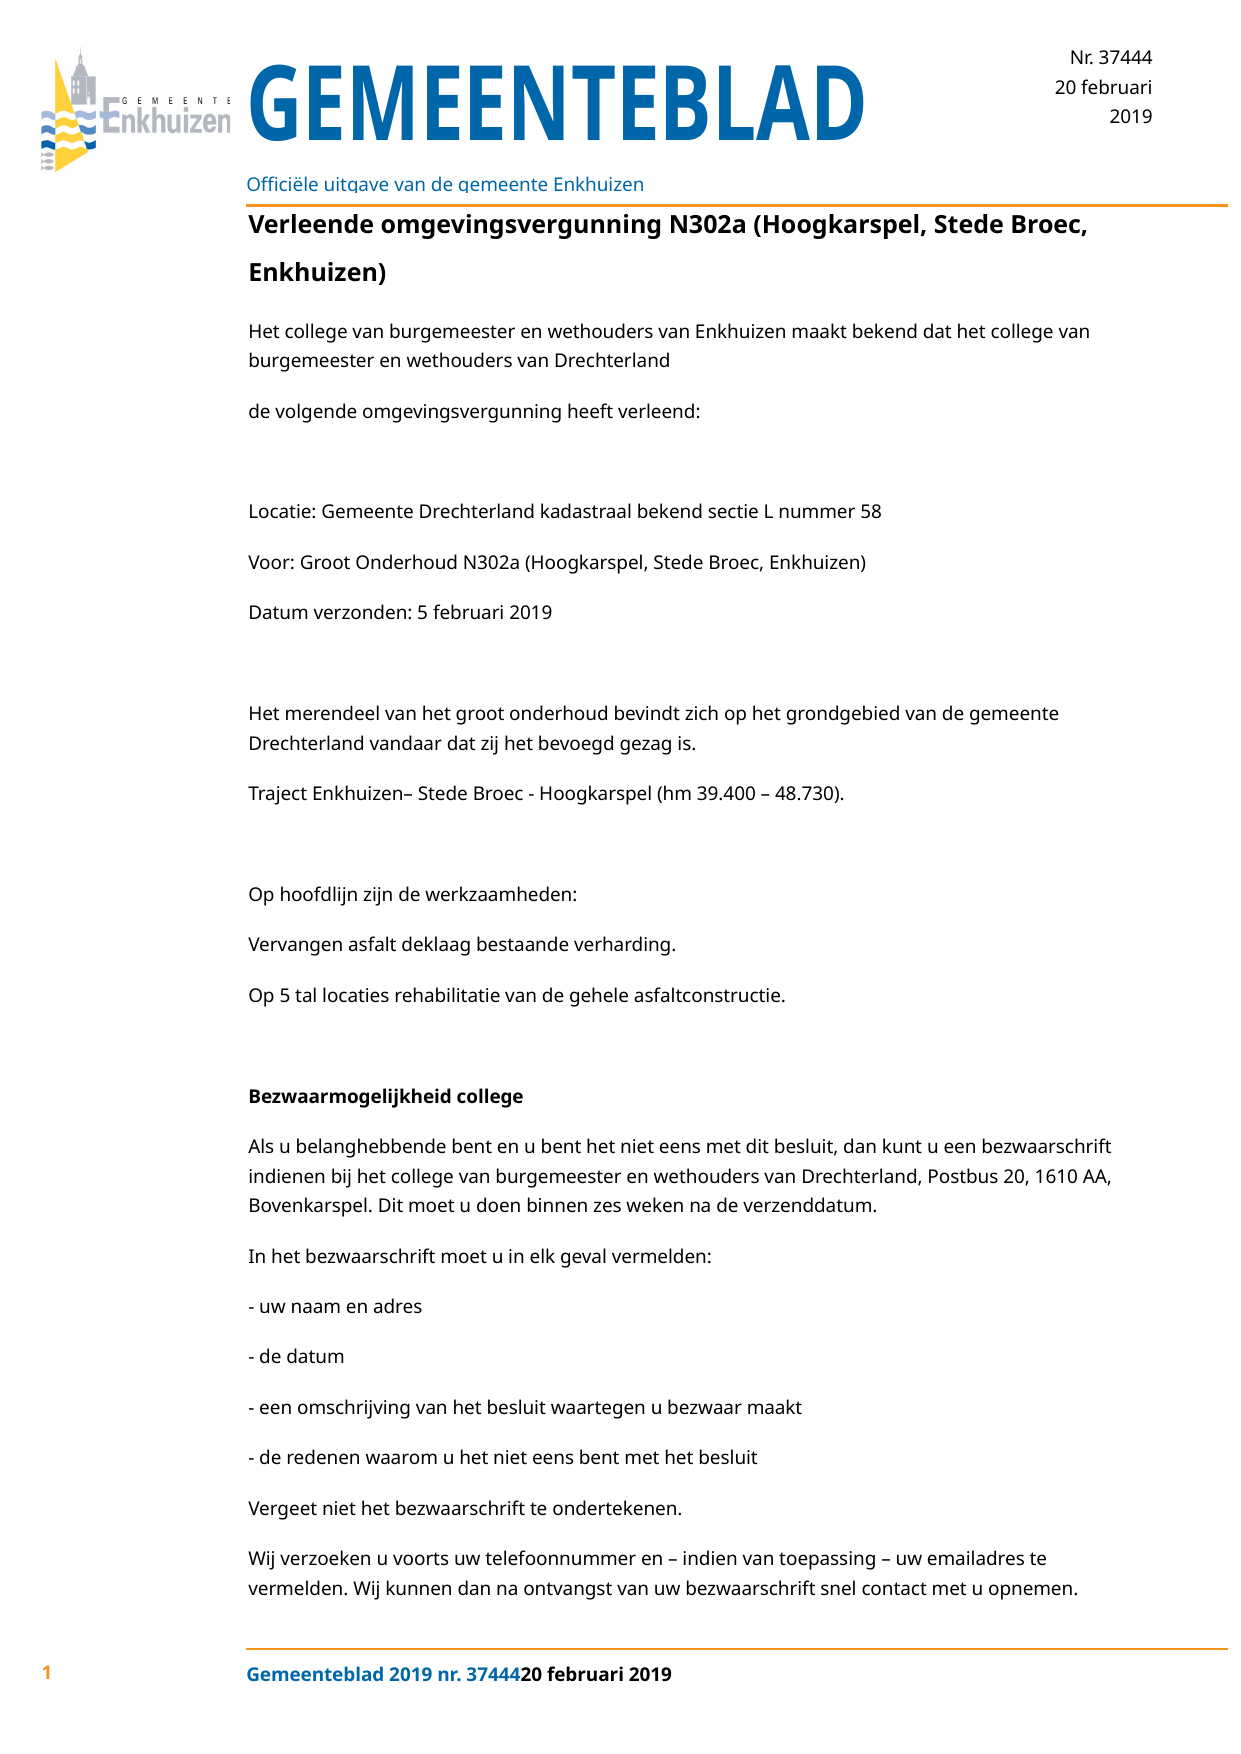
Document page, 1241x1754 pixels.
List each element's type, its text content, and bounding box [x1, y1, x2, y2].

text Het merendeel van het groot onderhoud bevindt zich op het grondgebied van de gemeente Drechterland vandaar dat zij het bevoegd gezag is. [248, 700, 1152, 756]
text Vergeet niet het bezwaarschrift te ondertekenen. [248, 1495, 1152, 1521]
text Vervangen asfalt deklaag bestaande verharding. [248, 932, 1152, 957]
text Op 5 tal locaties rehabilitatie van de gehele asfaltconstructie. [248, 982, 1152, 1008]
text Traject Enkhuizen– Stede Broec - Hoogkarspel (hm 39.400 – 48.730). [248, 780, 1152, 806]
text In het bezwaarschrift moet u in elk geval vermelden: [248, 1243, 1152, 1269]
text Als u belanghebbende bent en u bent het niet eens met dit besluit, dan kunt u een bezwaarschrift indienen bij het college van burgemeester en wethouders van Drechterland, Postbus 20, 1610 AA, Bovenkarspel. Dit moet u doen binnen zes weken na de verzenddatum. [248, 1133, 1152, 1218]
text Verleende omgevingsvergunning N302a (Hoogkarspel, Stede Broec, Enkhuizen) [248, 207, 1152, 288]
text Op hoofdlijn zijn de werkzaamheden: [248, 881, 1152, 907]
text - de redenen waarom u het niet eens bent met het besluit [248, 1444, 1152, 1470]
text - een omschrijving van het besluit waartegen u bezwaar maakt [248, 1394, 1152, 1420]
text de volgende omgevingsvergunning heeft verleend: [248, 398, 1152, 424]
text Wij verzoeken u voorts uw telefoonnummer en – indien van toepassing – uw emailadres te vermelden. Wij kunnen dan na ontvangst van uw bezwaarschrift snel contact met u opnemen. [248, 1545, 1152, 1601]
text Datum verzonden: 5 februari 2019 [248, 599, 1152, 625]
text Het college van burgemeester en wethouders van Enkhuizen maakt bekend dat het college van burgemeester en wethouders van Drechterland [248, 318, 1152, 373]
text Bezwaarmogelijkheid college [248, 1083, 1152, 1109]
text - uw naam en adres [248, 1293, 1152, 1319]
picture [41, 47, 231, 172]
text Voor: Groot Onderhoud N302a (Hoogkarspel, Stede Broec, Enkhuizen) [248, 549, 1152, 575]
text - de datum [248, 1344, 1152, 1369]
text Locatie: Gemeente Drechterland kadastraal bekend sectie L nummer 58 [248, 499, 1152, 524]
